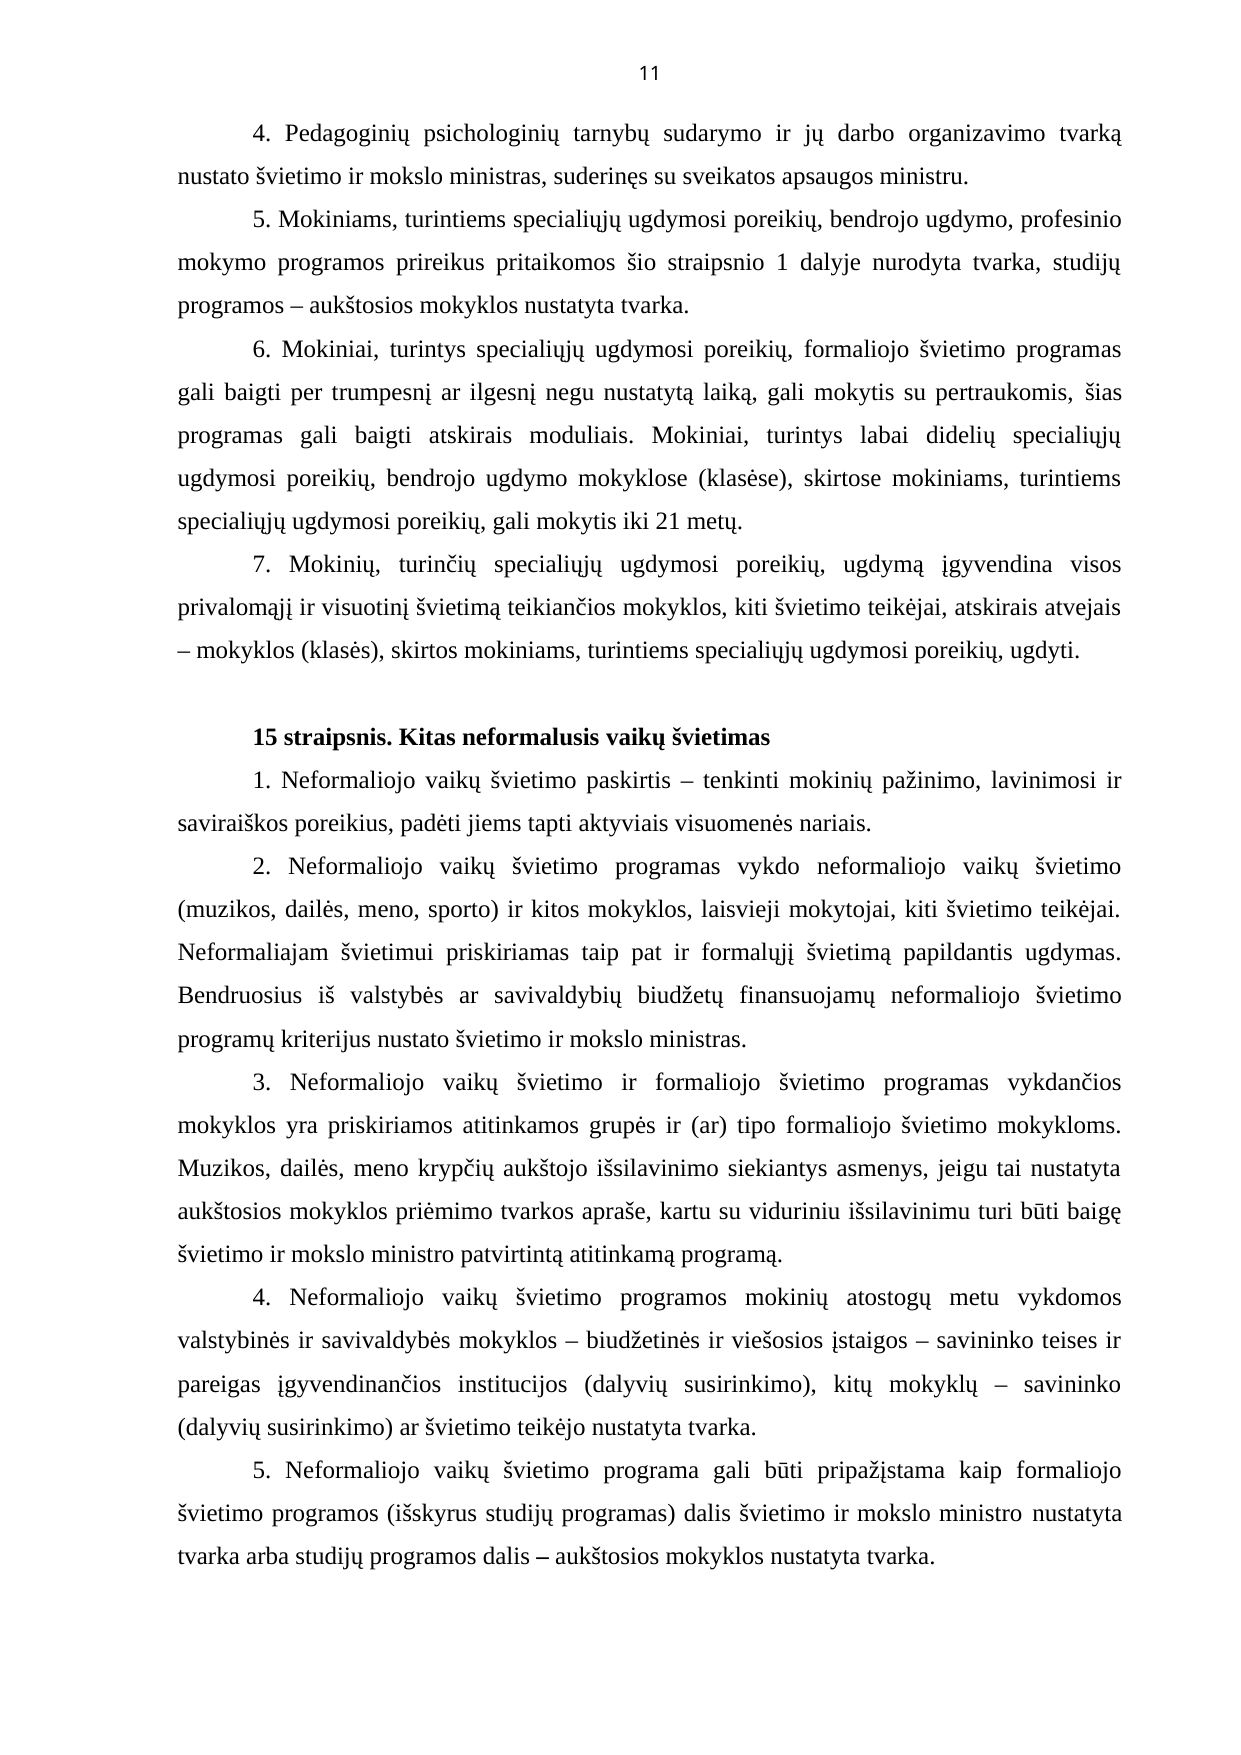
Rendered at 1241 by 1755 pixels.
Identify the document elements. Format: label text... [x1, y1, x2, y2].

text 5. Mokiniams, turintiems specialiųjų ugdymosi poreikių, bendrojo ugdymo, profesinio mokymo programos prireikus pritaikomos šio straipsnio 1 dalyje nurodyta tvarka, studijų programos – aukštosios mokyklos nustatyta tvarka. [177, 204, 1122, 319]
text 15 straipsnis. Kitas neformalusis vaikų švietimas [177, 722, 1122, 751]
text 5. Neformaliojo vaikų švietimo programa gali būti pripažįstama kaip formaliojo švietimo programos (išskyrus studijų programas) dalis švietimo ir mokslo ministro nustatyta tvarka arba studijų programos dalis – aukštosios mokyklos nustatyta tvarka. [177, 1455, 1122, 1570]
text 4. Pedagoginių psichologinių tarnybų sudarymo ir jų darbo organizavimo tvarką nustato švietimo ir mokslo ministras, suderinęs su sveikatos apsaugos ministru. [177, 118, 1122, 190]
text 4. Neformaliojo vaikų švietimo programos mokinių atostogų metu vykdomos valstybinės ir savivaldybės mokyklos – biudžetinės ir viešosios įstaigos – savininko teises ir pareigas įgyvendinančios institucijos (dalyvių susirinkimo), kitų mokyklų – savininko (dalyvių susirinkimo) ar švietimo teikėjo nustatyta tvarka. [177, 1282, 1122, 1441]
text 6. Mokiniai, turintys specialiųjų ugdymosi poreikių, formaliojo švietimo programas gali baigti per trumpesnį ar ilgesnį negu nustatytą laiką, gali mokytis su pertraukomis, šias programas gali baigti atskirais moduliais. Mokiniai, turintys labai didelių specialiųjų ugdymosi poreikių, bendrojo ugdymo mokyklose (klasėse), skirtose mokiniams, turintiems specialiųjų ugdymosi poreikių, gali mokytis iki 21 metų. [177, 334, 1122, 535]
text 2. Neformaliojo vaikų švietimo programas vykdo neformaliojo vaikų švietimo (muzikos, dailės, meno, sporto) ir kitos mokyklos, laisvieji mokytojai, kiti švietimo teikėjai. Neformaliajam švietimui priskiriamas taip pat ir formalųjį švietimą papildantis ugdymas. Bendruosius iš valstybės ar savivaldybių biudžetų finansuojamų neformaliojo švietimo programų kriterijus nustato švietimo ir mokslo ministras. [177, 851, 1122, 1052]
text 3. Neformaliojo vaikų švietimo ir formaliojo švietimo programas vykdančios mokyklos yra priskiriamos atitinkamos grupės ir (ar) tipo formaliojo švietimo mokykloms. Muzikos, dailės, meno krypčių aukštojo išsilavinimo siekiantys asmenys, jeigu tai nustatyta aukštosios mokyklos priėmimo tvarkos apraše, kartu su viduriniu išsilavinimu turi būti baigę švietimo ir mokslo ministro patvirtintą atitinkamą programą. [177, 1067, 1122, 1268]
text 7. Mokinių, turinčių specialiųjų ugdymosi poreikių, ugdymą įgyvendina visos privalomąjį ir visuotinį švietimą teikiančios mokyklos, kiti švietimo teikėjai, atskirais atvejais – mokyklos (klasės), skirtos mokiniams, turintiems specialiųjų ugdymosi poreikių, ugdyti. [177, 549, 1122, 664]
text 1. Neformaliojo vaikų švietimo paskirtis – tenkinti mokinių pažinimo, lavinimosi ir saviraiškos poreikius, padėti jiems tapti aktyviais visuomenės nariais. [177, 765, 1122, 837]
